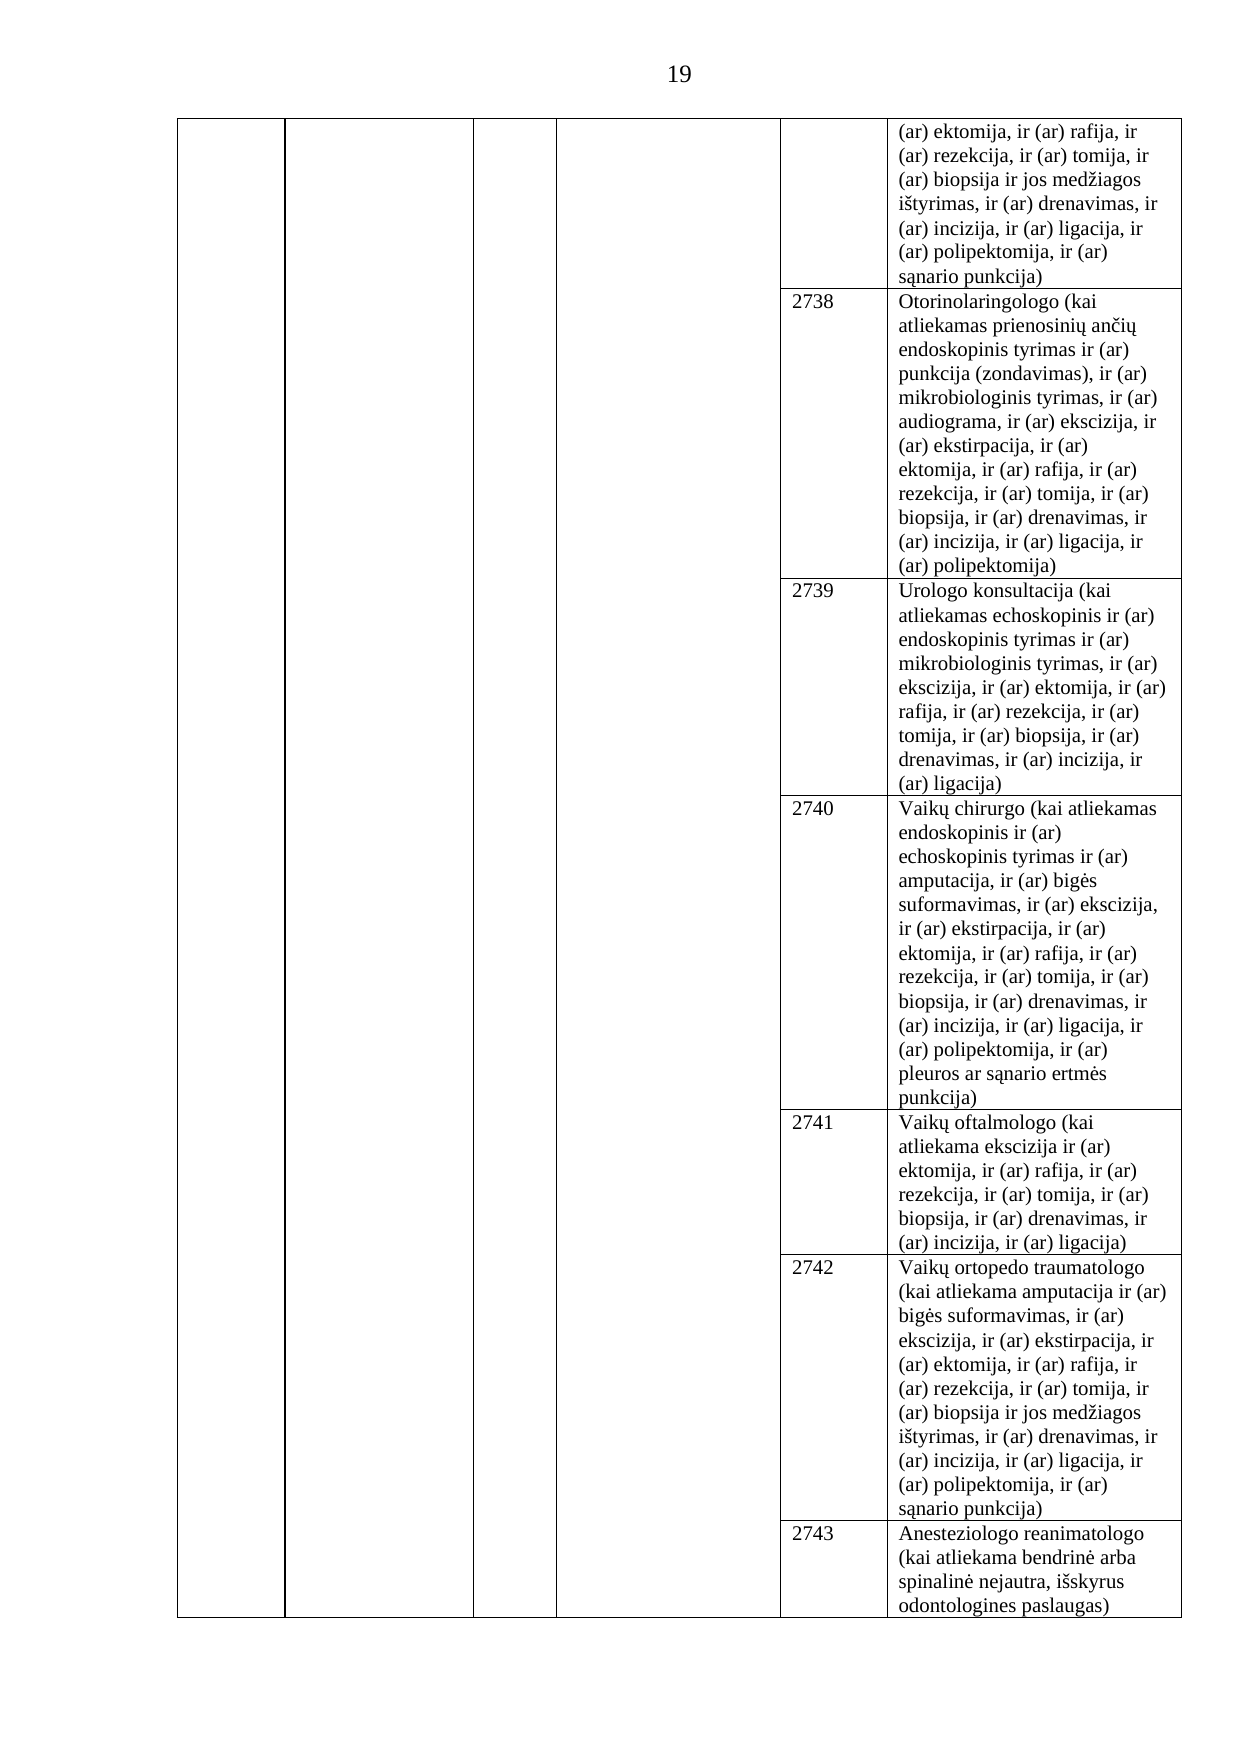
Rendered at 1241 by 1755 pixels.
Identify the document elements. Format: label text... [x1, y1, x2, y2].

table_cell [781, 119, 887, 288]
table_cell [178, 119, 284, 1617]
table_cell Vaikų oftalmologo (kai atliekama ekscizija ir (ar) ektomija, ir (ar) rafija, ir (ar) rezekcija, ir (ar) tomija, ir (ar) biopsija, ir (ar) drenavimas, ir (ar) incizija, ir (ar) ligacija) [888, 1110, 1181, 1254]
table_cell 2738 [781, 289, 887, 577]
table_cell Vaikų ortopedo traumatologo (kai atliekama amputacija ir (ar) bigės suformavimas, ir (ar) ekscizija, ir (ar) ekstirpacija, ir (ar) ektomija, ir (ar) rafija, ir (ar) rezekcija, ir (ar) tomija, ir (ar) biopsija ir jos medžiagos ištyrimas, ir (ar) drenavimas, ir (ar) incizija, ir (ar) ligacija, ir (ar) polipektomija, ir (ar) sąnario punkcija) [888, 1255, 1181, 1520]
table_cell [474, 119, 556, 1617]
table_cell 2740 [781, 796, 887, 1109]
table_cell [557, 119, 780, 1617]
table_cell [286, 119, 473, 1617]
table_cell Otorinolaringologo (kai atliekamas prienosinių ančių endoskopinis tyrimas ir (ar) punkcija (zondavimas), ir (ar) mikrobiologinis tyrimas, ir (ar) audiograma, ir (ar) ekscizija, ir (ar) ekstirpacija, ir (ar) ektomija, ir (ar) rafija, ir (ar) rezekcija, ir (ar) tomija, ir (ar) biopsija, ir (ar) drenavimas, ir (ar) incizija, ir (ar) ligacija, ir (ar) polipektomija) [888, 289, 1181, 577]
table_cell 2743 [781, 1521, 887, 1617]
table_cell 2742 [781, 1255, 887, 1520]
table_cell 2739 [781, 579, 887, 795]
table_cell Urologo konsultacija (kai atliekamas echoskopinis ir (ar) endoskopinis tyrimas ir (ar) mikrobiologinis tyrimas, ir (ar) ekscizija, ir (ar) ektomija, ir (ar) rafija, ir (ar) rezekcija, ir (ar) tomija, ir (ar) biopsija, ir (ar) drenavimas, ir (ar) incizija, ir (ar) ligacija) [888, 579, 1181, 795]
table_cell (ar) ektomija, ir (ar) rafija, ir (ar) rezekcija, ir (ar) tomija, ir (ar) biopsija ir jos medžiagos ištyrimas, ir (ar) drenavimas, ir (ar) incizija, ir (ar) ligacija, ir (ar) polipektomija, ir (ar) sąnario punkcija) [888, 119, 1181, 288]
table_cell Vaikų chirurgo (kai atliekamas endoskopinis ir (ar) echoskopinis tyrimas ir (ar) amputacija, ir (ar) bigės suformavimas, ir (ar) ekscizija, ir (ar) ekstirpacija, ir (ar) ektomija, ir (ar) rafija, ir (ar) rezekcija, ir (ar) tomija, ir (ar) biopsija, ir (ar) drenavimas, ir (ar) incizija, ir (ar) ligacija, ir (ar) polipektomija, ir (ar) pleuros ar sąnario ertmės punkcija) [888, 796, 1181, 1109]
table_cell Anesteziologo reanimatologo (kai atliekama bendrinė arba spinalinė nejautra, išskyrus odontologines paslaugas) [888, 1521, 1181, 1617]
table_cell 2741 [781, 1110, 887, 1254]
